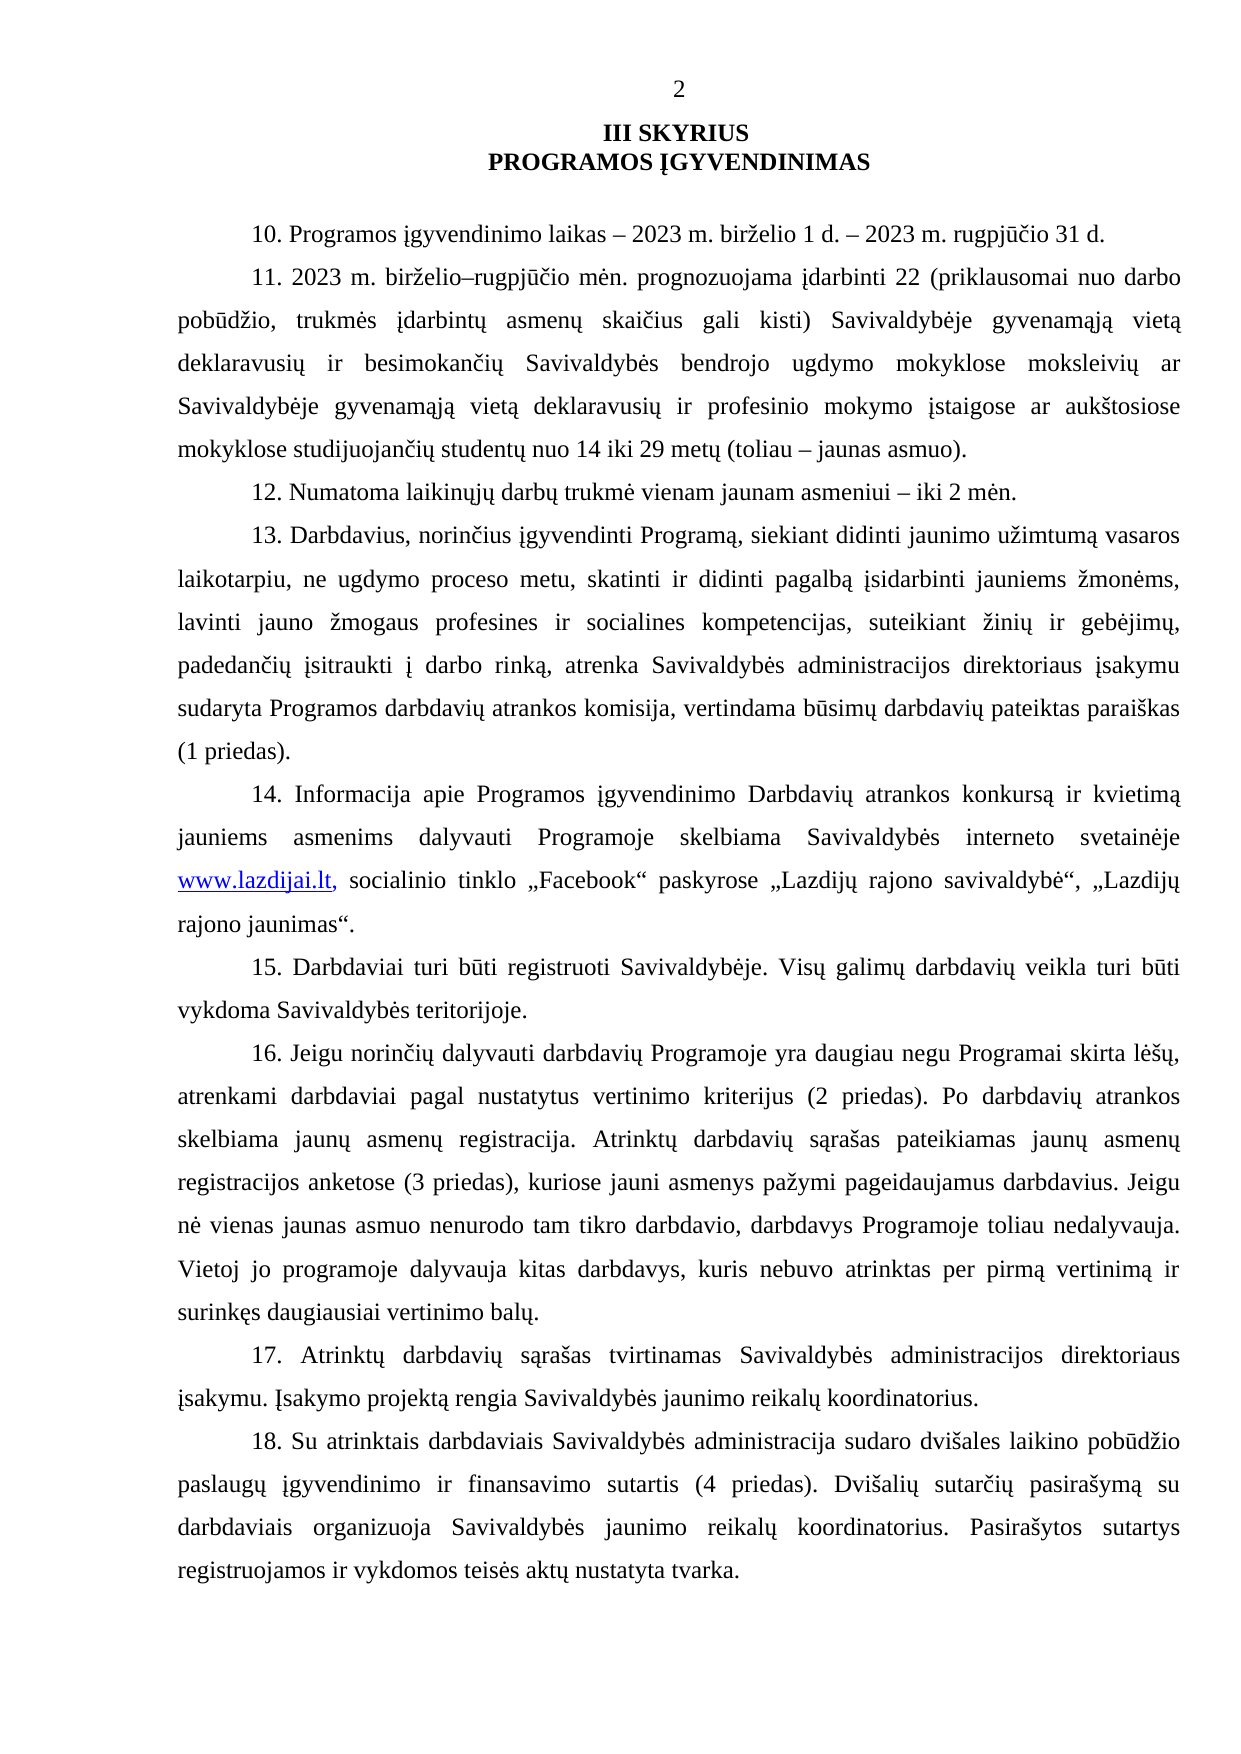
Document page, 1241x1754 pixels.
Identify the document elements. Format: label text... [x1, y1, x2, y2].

text 15. Darbdaviai turi būti registruoti Savivaldybėje. Visų galimų darbdavių veikla turi būti vykdoma Savivaldybės teritorijoje. [177, 952, 1181, 1024]
text 11. 2023 m. birželio–rugpjūčio mėn. prognozuojama įdarbinti 22 (priklausomai nuo darbo pobūdžio, trukmės įdarbintų asmenų skaičius gali kisti) Savivaldybėje gyvenamąją vietą deklaravusių ir besimokančių Savivaldybės bendrojo ugdymo mokyklose moksleivių ar Savivaldybėje gyvenamąją vietą deklaravusių ir profesinio mokymo įstaigose ar aukštosiose mokyklose studijuojančių studentų nuo 14 iki 29 metų (toliau – jaunas asmuo). [177, 262, 1181, 463]
text 16. Jeigu norinčių dalyvauti darbdavių Programoje yra daugiau negu Programai skirta lėšų, atrenkami darbdaviai pagal nustatytus vertinimo kriterijus (2 priedas). Po darbdavių atrankos skelbiama jaunų asmenų registracija. Atrinktų darbdavių sąrašas pateikiamas jaunų asmenų registracijos anketose (3 priedas), kuriose jauni asmenys pažymi pageidaujamus darbdavius. Jeigu nė vienas jaunas asmuo nenurodo tam tikro darbdavio, darbdavys Programoje toliau nedalyvauja. Vietoj jo programoje dalyvauja kitas darbdavys, kuris nebuvo atrinktas per pirmą vertinimą ir surinkęs daugiausiai vertinimo balų. [177, 1038, 1181, 1326]
text 14. Informacija apie Programos įgyvendinimo Darbdavių atrankos konkursą ir kvietimą jauniems asmenims dalyvauti Programoje skelbiama Savivaldybės interneto svetainėje www.lazdijai.lt, socialinio tinklo „Facebook“ paskyrose „Lazdijų rajono savivaldybė“, „Lazdijų rajono jaunimas“. [177, 779, 1181, 937]
text 12. Numatoma laikinųjų darbų trukmė vienam jaunam asmeniui – iki 2 mėn. [177, 477, 1181, 506]
text PROGRAMOS ĮGYVENDINIMAS [177, 147, 1181, 176]
text 10. Programos įgyvendinimo laikas – 2023 m. birželio 1 d. – 2023 m. rugpjūčio 31 d. [177, 219, 1181, 247]
text 17. Atrinktų darbdavių sąrašas tvirtinamas Savivaldybės administracijos direktoriaus įsakymu. Įsakymo projektą rengia Savivaldybės jaunimo reikalų koordinatorius. [177, 1340, 1181, 1412]
text 18. Su atrinktais darbdaviais Savivaldybės administracija sudaro dvišales laikino pobūdžio paslaugų įgyvendinimo ir finansavimo sutartis (4 priedas). Dvišalių sutarčių pasirašymą su darbdaviais organizuoja Savivaldybės jaunimo reikalų koordinatorius. Pasirašytos sutartys registruojamos ir vykdomos teisės aktų nustatyta tvarka. [177, 1426, 1181, 1584]
text III SKYRIUS [177, 118, 1181, 147]
text 13. Darbdavius, norinčius įgyvendinti Programą, siekiant didinti jaunimo užimtumą vasaros laikotarpiu, ne ugdymo proceso metu, skatinti ir didinti pagalbą įsidarbinti jauniems žmonėms, lavinti jauno žmogaus profesines ir socialines kompetencijas, suteikiant žinių ir gebėjimų, padedančių įsitraukti į darbo rinką, atrenka Savivaldybės administracijos direktoriaus įsakymu sudaryta Programos darbdavių atrankos komisija, vertindama būsimų darbdavių pateiktas paraiškas (1 priedas). [177, 521, 1181, 765]
